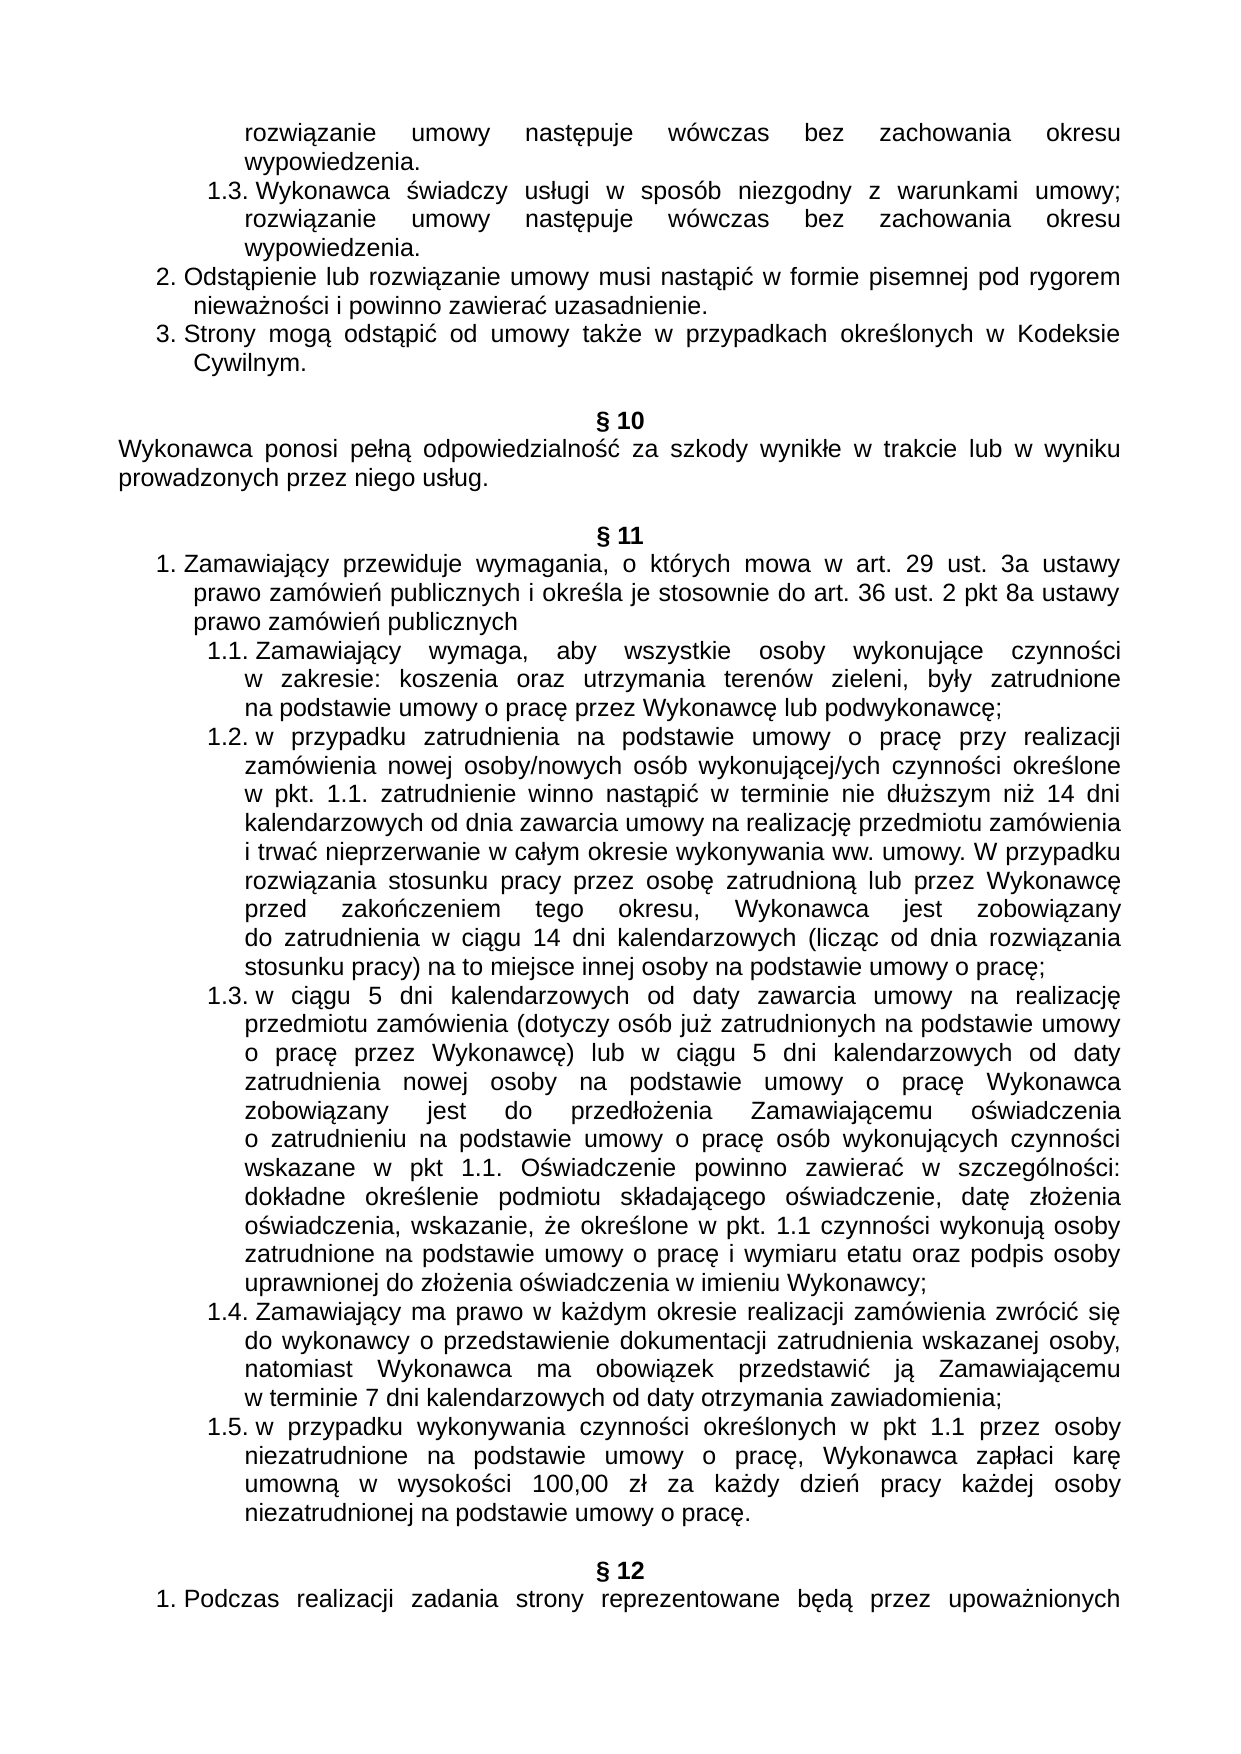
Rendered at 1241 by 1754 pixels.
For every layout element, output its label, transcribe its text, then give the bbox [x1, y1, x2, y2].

text § 10 [118, 406, 1122, 434]
list Podczas realizacji zadania strony reprezentowane będą przez upoważnionych [156, 1584, 1122, 1613]
list rozwiązanie umowy następuje wówczas bez zachowania okresu wypowiedzenia. [207, 118, 1122, 176]
list Odstąpienie lub rozwiązanie umowy musi nastąpić w formie pisemnej pod rygorem nieważności i powinno zawierać uzasadnienie. [156, 262, 1122, 319]
list Zamawiający przewiduje wymagania, o których mowa w art. 29 ust. 3a ustawy prawo zamówień publicznych i określa je stosownie do art. 36 ust. 2 pkt 8a ustawy prawo zamówień publicznych [156, 549, 1122, 636]
list Strony mogą odstąpić od umowy także w przypadkach określonych w Kodeksie Cywilnym. [156, 319, 1122, 377]
list w przypadku wykonywania czynności określonych w pkt 1.1 przez osoby niezatrudnione na podstawie umowy o pracę, Wykonawca zapłaci karę umowną w wysokości 100,00 zł za każdy dzień pracy każdej osoby niezatrudnionej na podstawie umowy o pracę. [207, 1412, 1122, 1527]
text § 12 [118, 1556, 1122, 1584]
list Zamawiający wymaga, aby wszystkie osoby wykonujące czynności w zakresie: koszenia oraz utrzymania terenów zieleni, były zatrudnione na podstawie umowy o pracę przez Wykonawcę lub podwykonawcę; [207, 636, 1122, 722]
text § 11 [118, 521, 1122, 549]
list Wykonawca świadczy usługi w sposób niezgodny z warunkami umowy; rozwiązanie umowy następuje wówczas bez zachowania okresu wypowiedzenia. [207, 176, 1122, 262]
list Zamawiający ma prawo w każdym okresie realizacji zamówienia zwrócić się do wykonawcy o przedstawienie dokumentacji zatrudnienia wskazanej osoby, natomiast Wykonawca ma obowiązek przedstawić ją Zamawiającemu w terminie 7 dni kalendarzowych od daty otrzymania zawiadomienia; [207, 1297, 1122, 1412]
text Wykonawca ponosi pełną odpowiedzialność za szkody wynikłe w trakcie lub w wyniku prowadzonych przez niego usług. [118, 434, 1122, 492]
list w ciągu 5 dni kalendarzowych od daty zawarcia umowy na realizację przedmiotu zamówienia (dotyczy osób już zatrudnionych na podstawie umowy o pracę przez Wykonawcę) lub w ciągu 5 dni kalendarzowych od daty zatrudnienia nowej osoby na podstawie umowy o pracę Wykonawca zobowiązany jest do przedłożenia Zamawiającemu oświadczenia o zatrudnieniu na podstawie umowy o pracę osób wykonujących czynności wskazane w pkt 1.1. Oświadczenie powinno zawierać w szczególności: dokładne określenie podmiotu składającego oświadczenie, datę złożenia oświadczenia, wskazanie, że określone w pkt. 1.1 czynności wykonują osoby zatrudnione na podstawie umowy o pracę i wymiaru etatu oraz podpis osoby uprawnionej do złożenia oświadczenia w imieniu Wykonawcy; [207, 981, 1122, 1297]
list w przypadku zatrudnienia na podstawie umowy o pracę przy realizacji zamówienia nowej osoby/nowych osób wykonującej/ych czynności określone w pkt. 1.1. zatrudnienie winno nastąpić w terminie nie dłuższym niż 14 dni kalendarzowych od dnia zawarcia umowy na realizację przedmiotu zamówienia i trwać nieprzerwanie w całym okresie wykonywania ww. umowy. W przypadku rozwiązania stosunku pracy przez osobę zatrudnioną lub przez Wykonawcę przed zakończeniem tego okresu, Wykonawca jest zobowiązany do zatrudnienia w ciągu 14 dni kalendarzowych (licząc od dnia rozwiązania stosunku pracy) na to miejsce innej osoby na podstawie umowy o pracę; [207, 722, 1122, 981]
